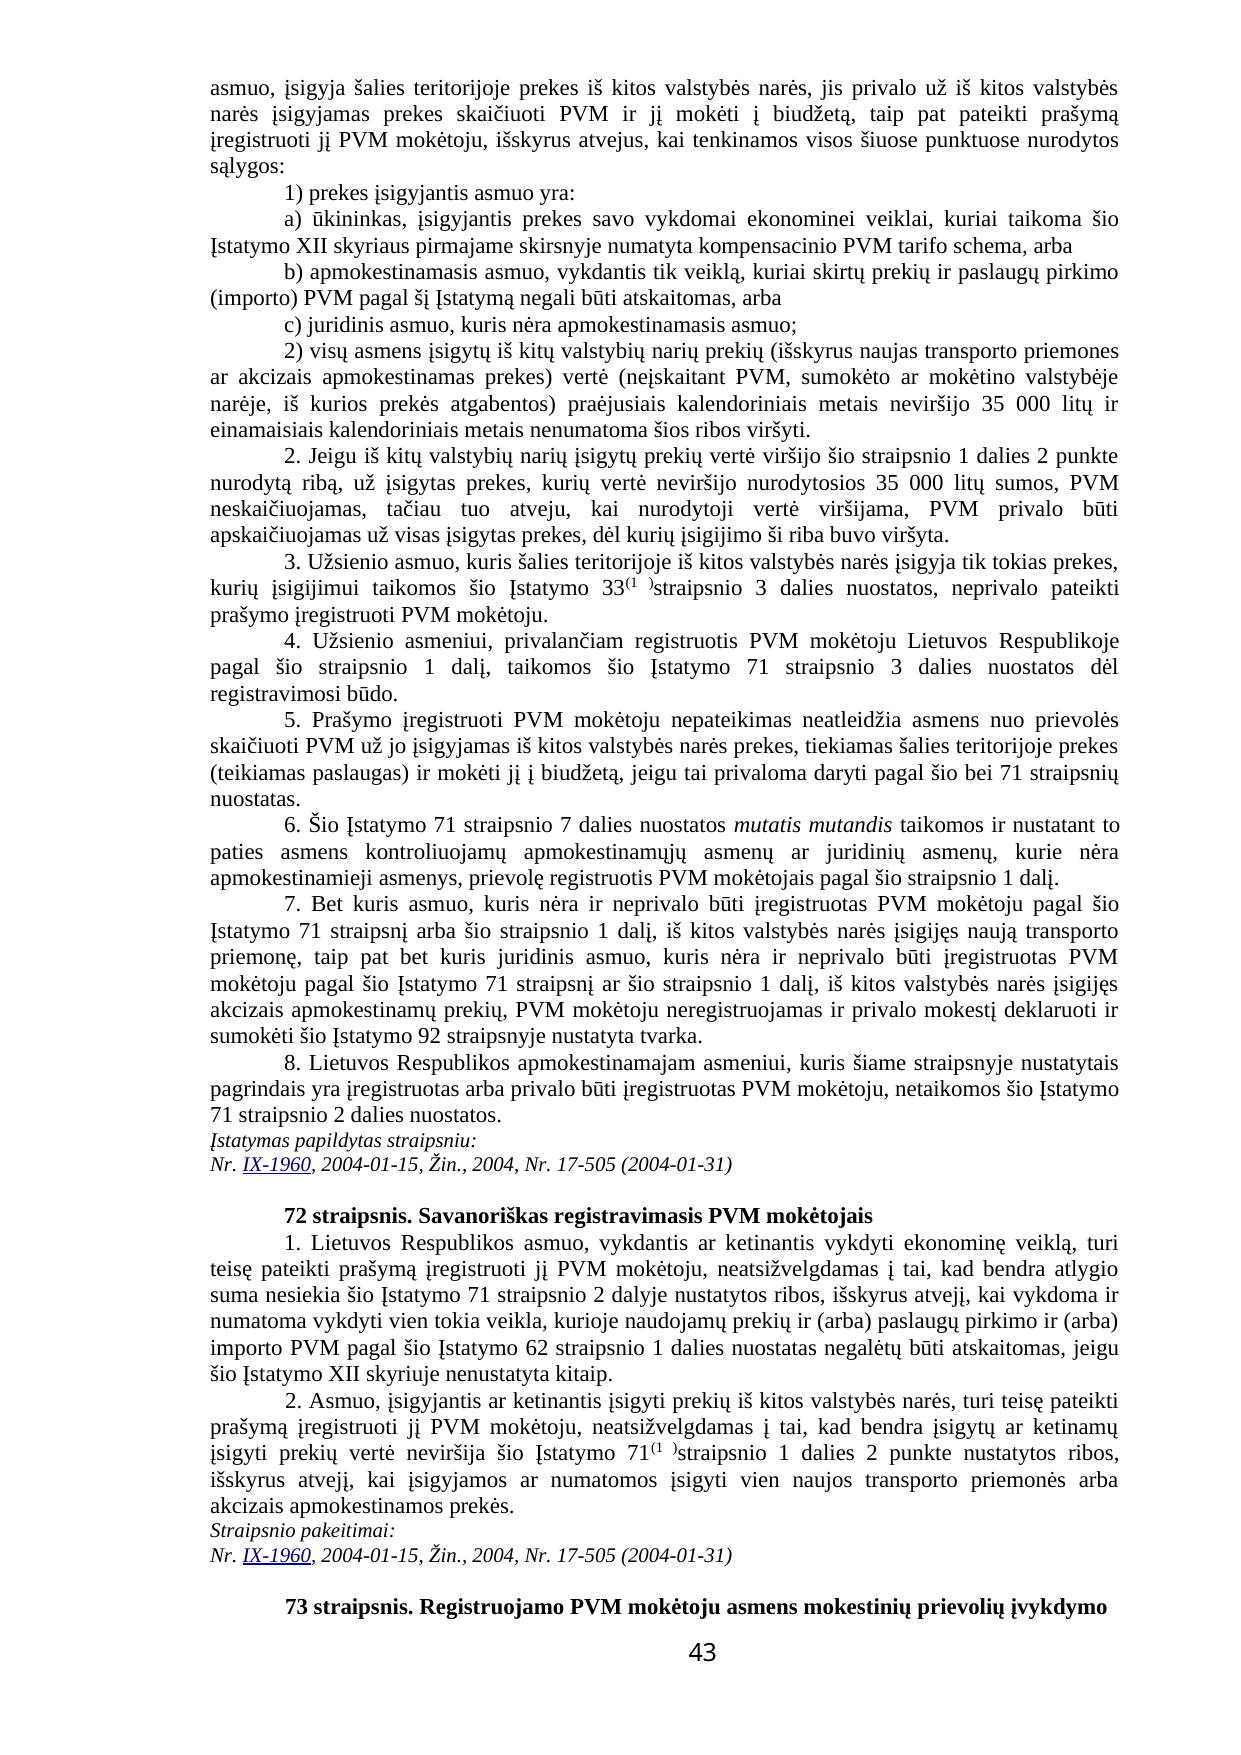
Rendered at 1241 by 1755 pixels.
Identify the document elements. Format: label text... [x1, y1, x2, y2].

text b) apmokestinamasis asmuo, vykdantis tik veiklą, kuriai skirtų prekių ir paslaugų pirkimo (importo) PVM pagal šį Įstatymą negali būti atskaitomas, arba [210, 258, 1120, 311]
text 6. Šio Įstatymo 71 straipsnio 7 dalies nuostatos mutatis mutandis taikomos ir nustatant to paties asmens kontroliuojamų apmokestinamųjų asmenų ar juridinių asmenų, kurie nėra apmokestinamieji asmenys, prievolę registruotis PVM mokėtojais pagal šio straipsnio 1 dalį. [210, 811, 1120, 891]
text 2. Asmuo, įsigyjantis ar ketinantis įsigyti prekių iš kitos valstybės narės, turi teisę pateikti prašymą įregistruoti jį PVM mokėtoju, neatsižvelgdamas į tai, kad bendra įsigytų ar ketinamų įsigyti prekių vertė neviršija šio Įstatymo 71(1 )straipsnio 1 dalies 2 punkte nustatytos ribos, išskyrus atvejį, kai įsigyjamos ar numatomos įsigyti vien naujos transporto priemonės arba akcizais apmokestinamos prekės. [210, 1387, 1120, 1518]
text 73 straipsnis. Registruojamo PVM mokėtoju asmens mokestinių prievolių įvykdymo [285, 1593, 1120, 1619]
text asmuo, įsigyja šalies teritorijoje prekes iš kitos valstybės narės, jis privalo už iš kitos valstybės narės įsigyjamas prekes skaičiuoti PVM ir jį mokėti į biudžetą, taip pat pateikti prašymą įregistruoti jį PVM mokėtoju, išskyrus atvejus, kai tenkinamos visos šiuose punktuose nurodytos sąlygos: [210, 73, 1120, 179]
text a) ūkininkas, įsigyjantis prekes savo vykdomai ekonominei veiklai, kuriai taikoma šio Įstatymo XII skyriaus pirmajame skirsnyje numatyta kompensacinio PVM tarifo schema, arba [210, 205, 1120, 258]
text 1. Lietuvos Respublikos asmuo, vykdantis ar ketinantis vykdyti ekonominę veiklą, turi teisę pateikti prašymą įregistruoti jį PVM mokėtoju, neatsižvelgdamas į tai, kad bendra atlygio suma nesiekia šio Įstatymo 71 straipsnio 2 dalyje nustatytos ribos, išskyrus atvejį, kai vykdoma ir numatoma vykdyti vien tokia veikla, kurioje naudojamų prekių ir (arba) paslaugų pirkimo ir (arba) importo PVM pagal šio Įstatymo 62 straipsnio 1 dalies nuostatas negalėtų būti atskaitomas, jeigu šio Įstatymo XII skyriuje nenustatyta kitaip. [210, 1228, 1120, 1387]
text 1) prekes įsigyjantis asmuo yra: [210, 179, 1120, 205]
text 3. Užsienio asmuo, kuris šalies teritorijoje iš kitos valstybės narės įsigyja tik tokias prekes, kurių įsigijimui taikomos šio Įstatymo 33(1 )straipsnio 3 dalies nuostatos, neprivalo pateikti prašymo įregistruoti PVM mokėtoju. [210, 548, 1120, 627]
text Įstatymas papildytas straipsniu: [210, 1128, 1120, 1152]
text 5. Prašymo įregistruoti PVM mokėtoju nepateikimas neatleidžia asmens nuo prievolės skaičiuoti PVM už jo įsigyjamas iš kitos valstybės narės prekes, tiekiamas šalies teritorijoje prekes (teikiamas paslaugas) ir mokėti jį į biudžetą, jeigu tai privaloma daryti pagal šio bei 71 straipsnių nuostatas. [210, 706, 1120, 811]
text 72 straipsnis. Savanoriškas registravimasis PVM mokėtojais [210, 1202, 1120, 1228]
text 2. Jeigu iš kitų valstybių narių įsigytų prekių vertė viršijo šio straipsnio 1 dalies 2 punkte nurodytą ribą, už įsigytas prekes, kurių vertė neviršijo nurodytosios 35 000 litų sumos, PVM neskaičiuojamas, tačiau tuo atveju, kai nurodytoji vertė viršijama, PVM privalo būti apskaičiuojamas už visas įsigytas prekes, dėl kurių įsigijimo ši riba buvo viršyta. [210, 442, 1120, 548]
text c) juridinis asmuo, kuris nėra apmokestinamasis asmuo; [210, 311, 1120, 337]
text 4. Užsienio asmeniui, privalančiam registruotis PVM mokėtoju Lietuvos Respublikoje pagal šio straipsnio 1 dalį, taikomos šio Įstatymo 71 straipsnio 3 dalies nuostatos dėl registravimosi būdo. [210, 627, 1120, 706]
text 8. Lietuvos Respublikos apmokestinamajam asmeniui, kuris šiame straipsnyje nustatytais pagrindais yra įregistruotas arba privalo būti įregistruotas PVM mokėtoju, netaikomos šio Įstatymo 71 straipsnio 2 dalies nuostatos. [210, 1049, 1120, 1128]
text Nr. IX-1960, 2004-01-15, Žin., 2004, Nr. 17-505 (2004-01-31) [210, 1152, 1120, 1176]
text Nr. IX-1960, 2004-01-15, Žin., 2004, Nr. 17-505 (2004-01-31) [210, 1542, 1120, 1567]
text 2) visų asmens įsigytų iš kitų valstybių narių prekių (išskyrus naujas transporto priemones ar akcizais apmokestinamas prekes) vertė (neįskaitant PVM, sumokėto ar mokėtino valstybėje narėje, iš kurios prekės atgabentos) praėjusiais kalendoriniais metais neviršijo 35 000 litų ir einamaisiais kalendoriniais metais nenumatoma šios ribos viršyti. [210, 337, 1120, 442]
text Straipsnio pakeitimai: [210, 1518, 1120, 1542]
text 7. Bet kuris asmuo, kuris nėra ir neprivalo būti įregistruotas PVM mokėtoju pagal šio Įstatymo 71 straipsnį arba šio straipsnio 1 dalį, iš kitos valstybės narės įsigijęs naują transporto priemonę, taip pat bet kuris juridinis asmuo, kuris nėra ir neprivalo būti įregistruotas PVM mokėtoju pagal šio Įstatymo 71 straipsnį ar šio straipsnio 1 dalį, iš kitos valstybės narės įsigijęs akcizais apmokestinamų prekių, PVM mokėtoju neregistruojamas ir privalo mokestį deklaruoti ir sumokėti šio Įstatymo 92 straipsnyje nustatyta tvarka. [210, 891, 1120, 1049]
